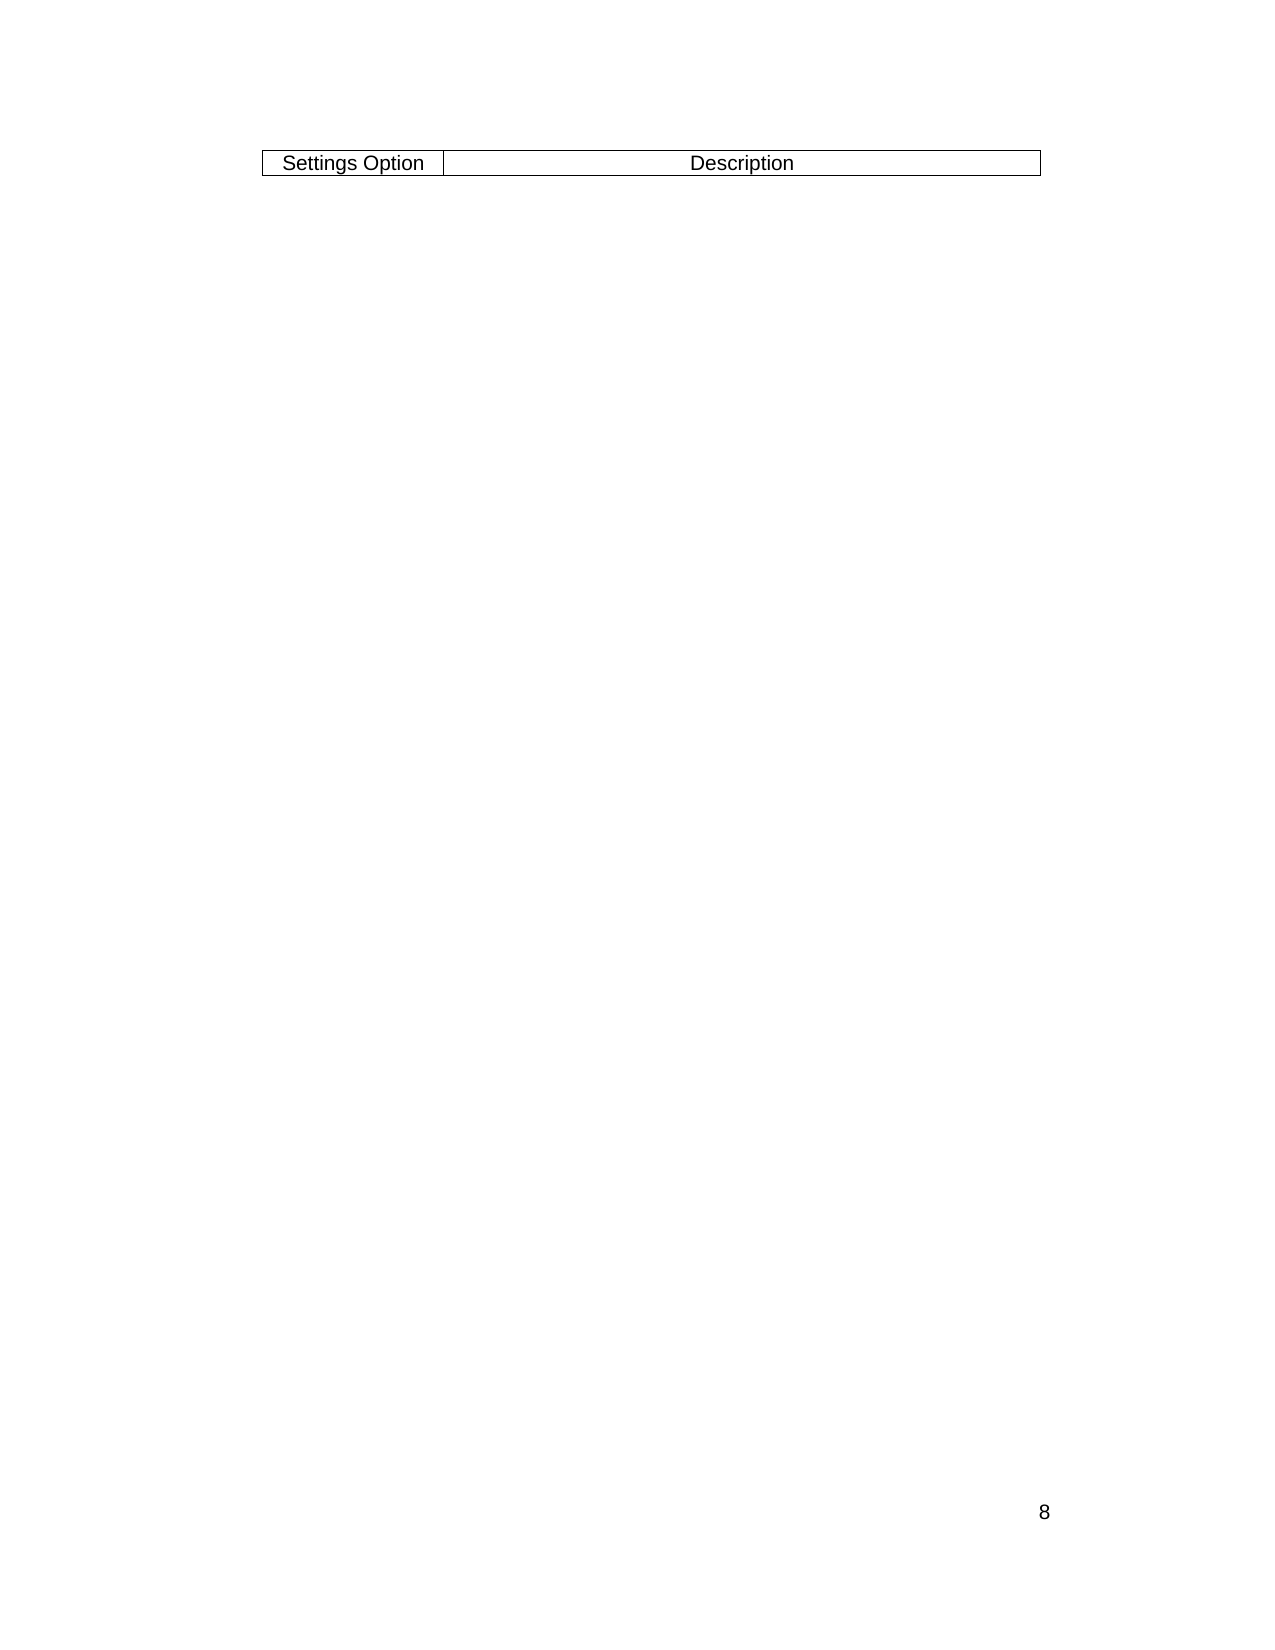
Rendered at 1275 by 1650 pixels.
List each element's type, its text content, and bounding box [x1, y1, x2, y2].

table_header Description [444, 151, 1040, 175]
table_header Settings Option [263, 151, 443, 175]
